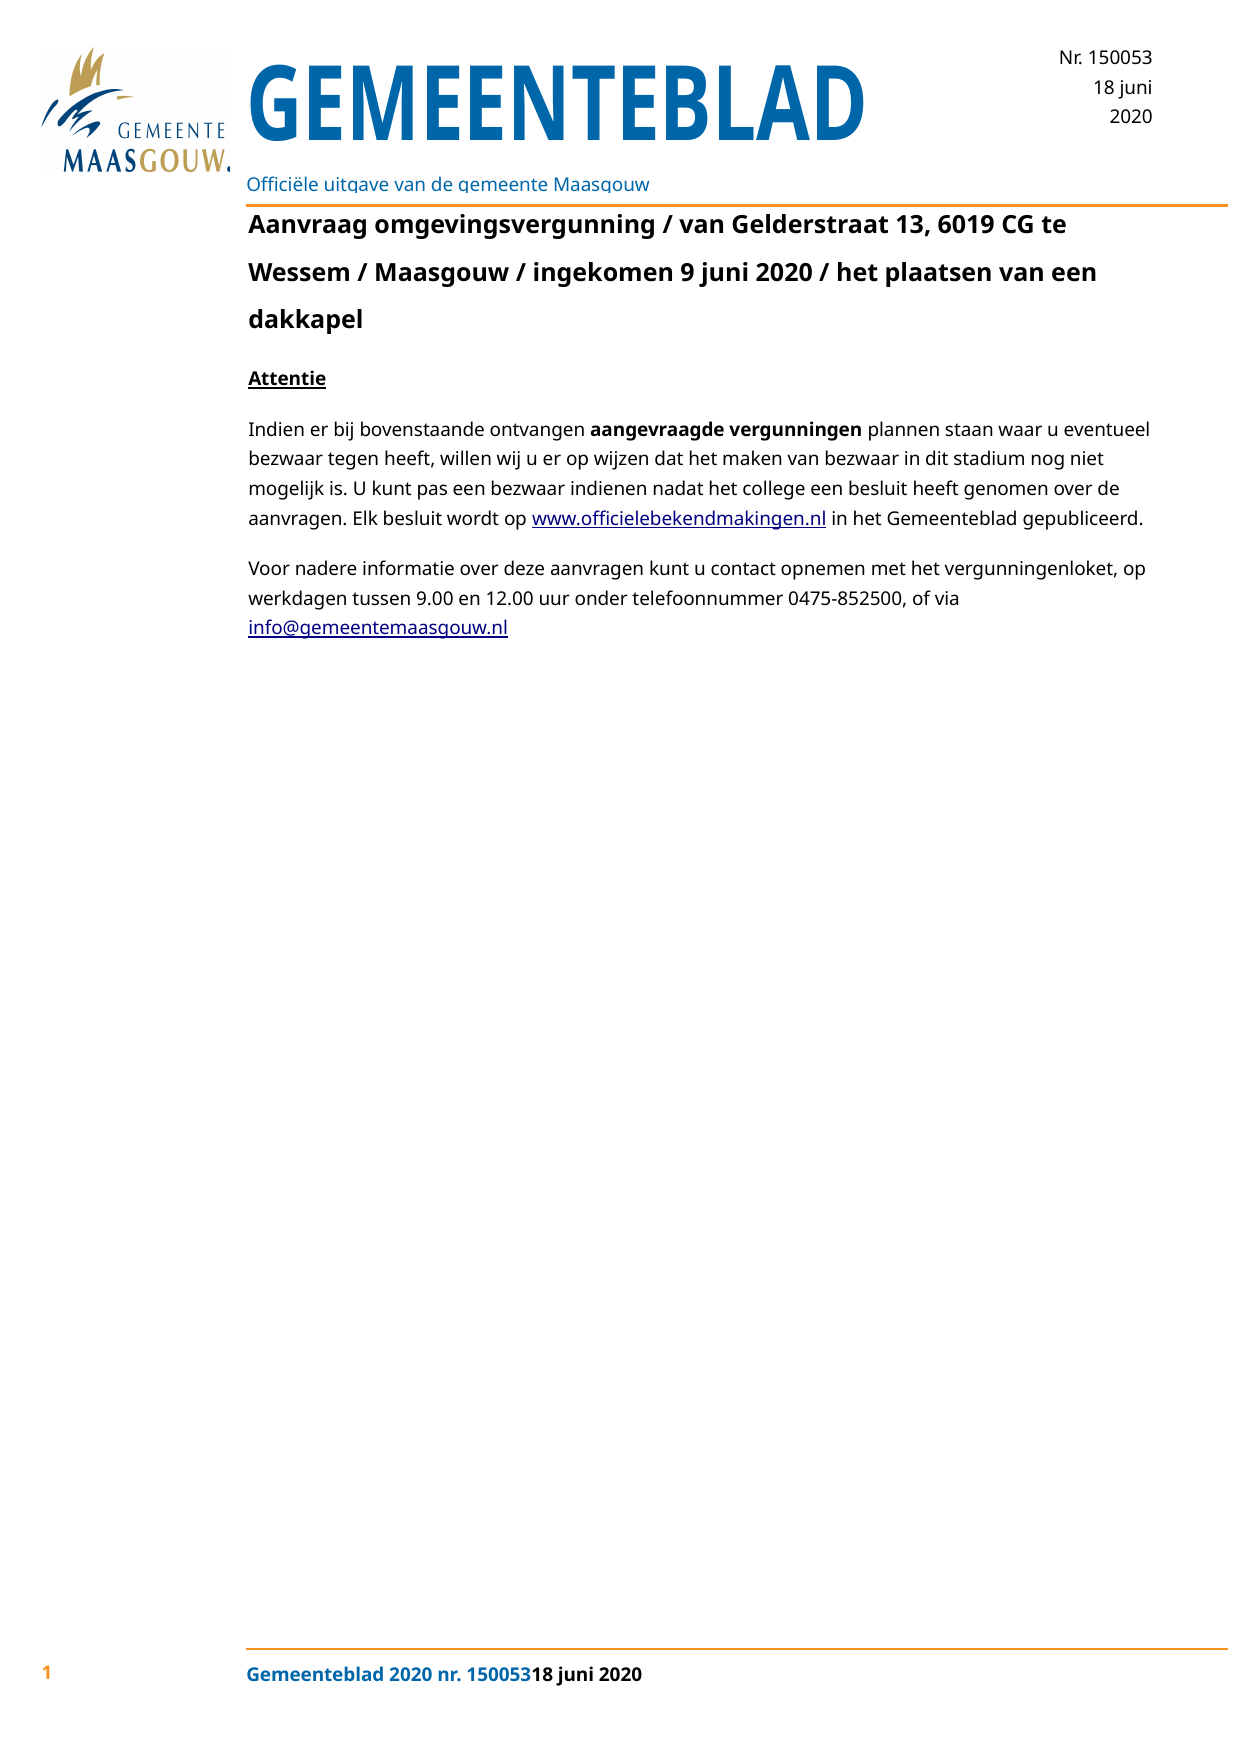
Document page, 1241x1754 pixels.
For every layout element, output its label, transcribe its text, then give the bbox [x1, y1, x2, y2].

text Attentie [248, 366, 1152, 391]
picture [41, 47, 231, 172]
text Voor nadere informatie over deze aanvragen kunt u contact opnemen met het vergunningenloket, op werkdagen tussen 9.00 en 12.00 uur onder telefoonnummer 0475-852500, of via info@gemeentemaasgouw.nl [248, 555, 1152, 640]
text Aanvraag omgevingsvergunning / van Gelderstraat 13, 6019 CG te Wessem / Maasgouw / ingekomen 9 juni 2020 / het plaatsen van een dakkapel [248, 207, 1152, 336]
text Indien er bij bovenstaande ontvangen aangevraagde vergunningen plannen staan waar u eventueel bezwaar tegen heeft, willen wij u er op wijzen dat het maken van bezwaar in dit stadium nog niet mogelijk is. U kunt pas een bezwaar indienen nadat het college een besluit heeft genomen over de aanvragen. Elk besluit wordt op www.officielebekendmakingen.nl in het Gemeenteblad gepubliceerd. [248, 416, 1152, 530]
